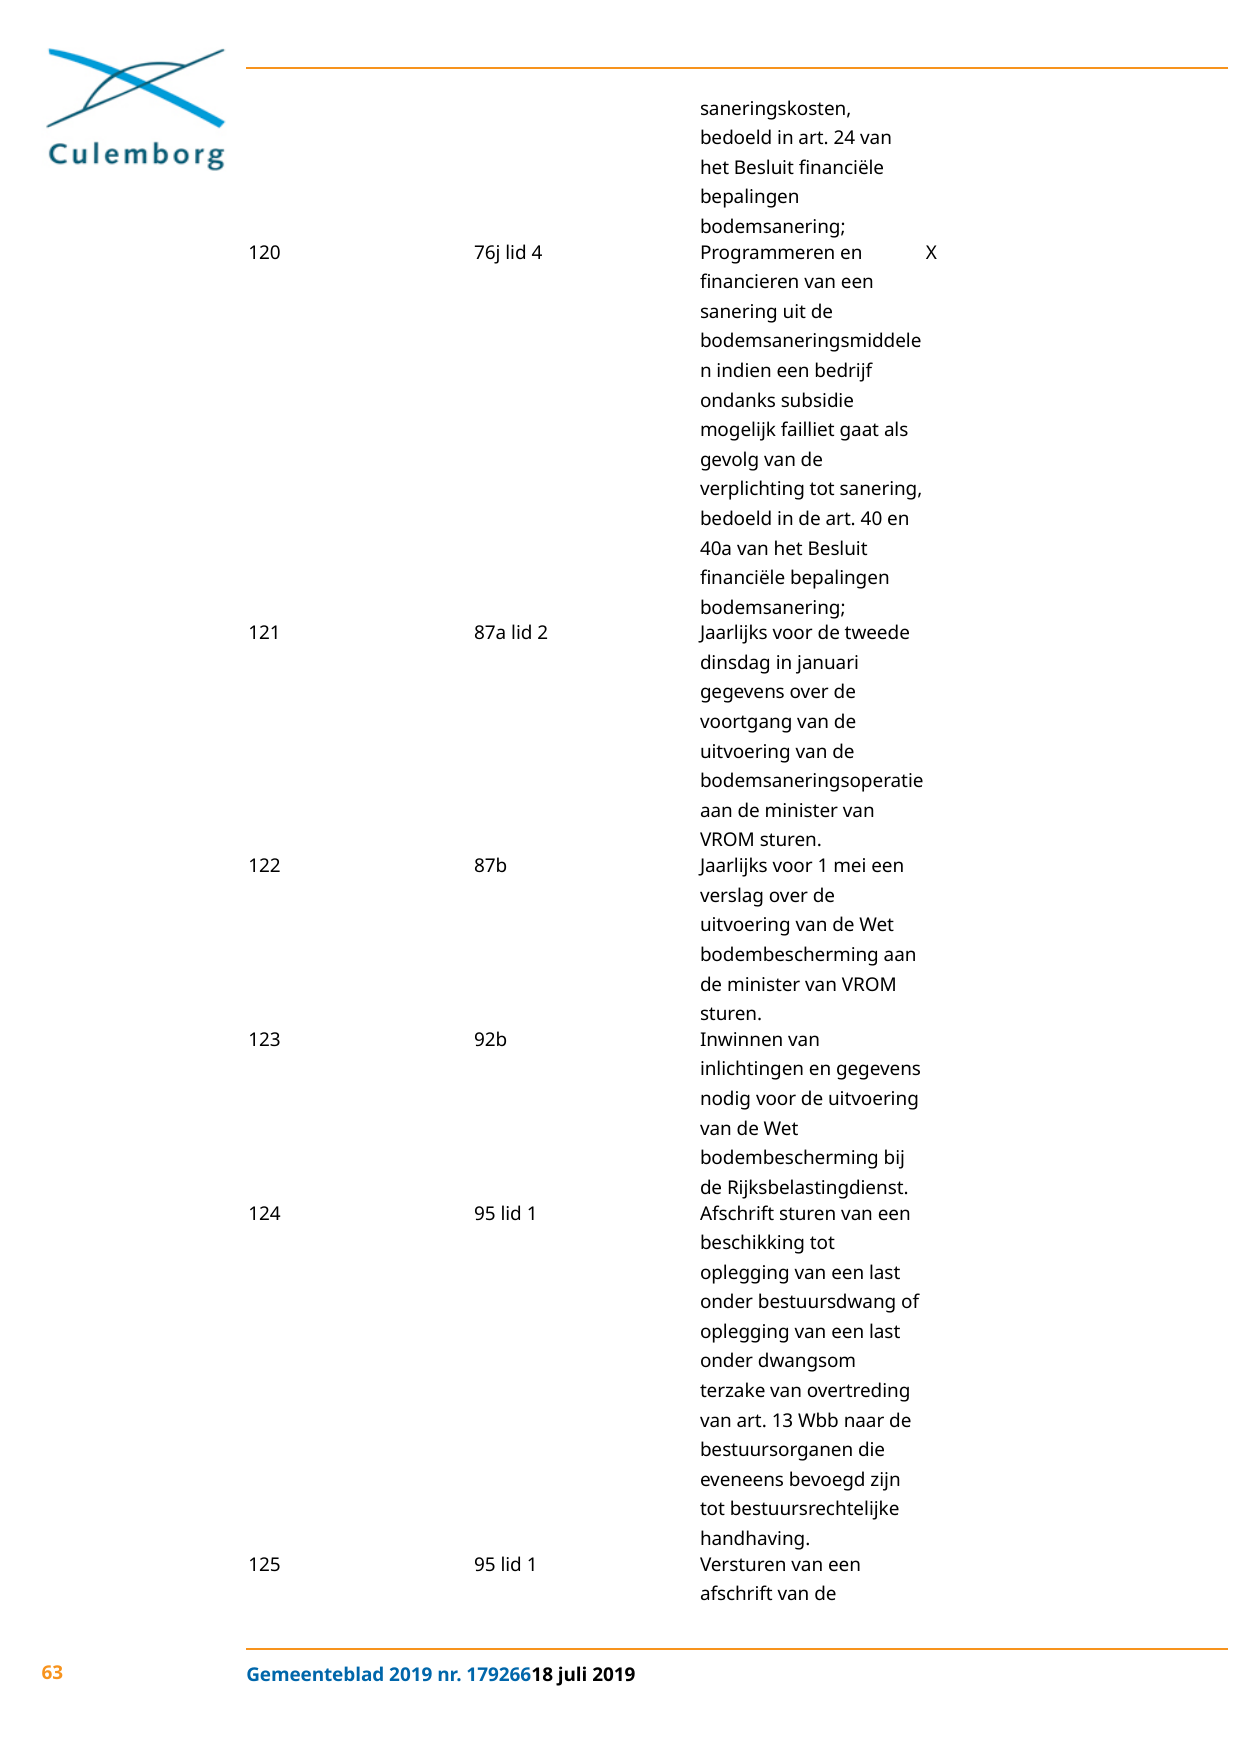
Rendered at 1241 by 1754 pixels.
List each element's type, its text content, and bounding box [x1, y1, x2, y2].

table_cell 120 [248, 239, 474, 619]
table_cell [926, 1026, 1152, 1200]
table_cell 121 [248, 620, 474, 852]
table_cell 123 [248, 1026, 474, 1200]
table_cell 76j lid 4 [474, 239, 700, 619]
table_cell [474, 95, 700, 239]
table_cell saneringskosten, bedoeld in art. 24 van het Besluit financiële bepalingen bodemsanering; [700, 95, 926, 239]
table_cell Jaarlijks voor 1 mei een verslag over de uitvoering van de Wet bodembescherming aan de minister van VROM sturen. [700, 853, 926, 1026]
table_cell Afschrift sturen van een beschikking tot oplegging van een last onder bestuursdwang of oplegging van een last onder dwangsom terzake van overtreding van art. 13 Wbb naar de bestuursorganen die eveneens bevoegd zijn tot bestuursrechtelijke handhaving. [700, 1200, 926, 1551]
table_cell 95 lid 1 [474, 1551, 700, 1606]
table_cell Versturen van een afschrift van de [700, 1551, 926, 1606]
table_cell 125 [248, 1551, 474, 1606]
table_cell 87b [474, 853, 700, 1026]
table_cell 92b [474, 1026, 700, 1200]
table_cell 122 [248, 853, 474, 1026]
table_cell [926, 853, 1152, 1026]
table_cell 95 lid 1 [474, 1200, 700, 1551]
table_cell X [926, 239, 1152, 619]
table_cell [926, 620, 1152, 852]
table_cell [248, 95, 474, 239]
table_cell 87a lid 2 [474, 620, 700, 852]
table_cell [926, 1200, 1152, 1551]
table_cell [926, 1551, 1152, 1606]
table_cell 124 [248, 1200, 474, 1551]
table_cell Programmeren en financieren van een sanering uit de bodemsaneringsmiddelen indien een bedrijf ondanks subsidie mogelijk failliet gaat als gevolg van de verplichting tot sanering, bedoeld in de art. 40 en 40a van het Besluit financiële bepalingen bodemsanering; [700, 239, 926, 619]
table_cell [926, 95, 1152, 239]
table_cell Jaarlijks voor de tweede dinsdag in januari gegevens over de voortgang van de uitvoering van de bodemsaneringsoperatie aan de minister van VROM sturen. [700, 620, 926, 852]
table_cell Inwinnen van inlichtingen en gegevens nodig voor de uitvoering van de Wet bodembescherming bij de Rijksbelastingdienst. [700, 1026, 926, 1200]
picture [41, 47, 231, 172]
